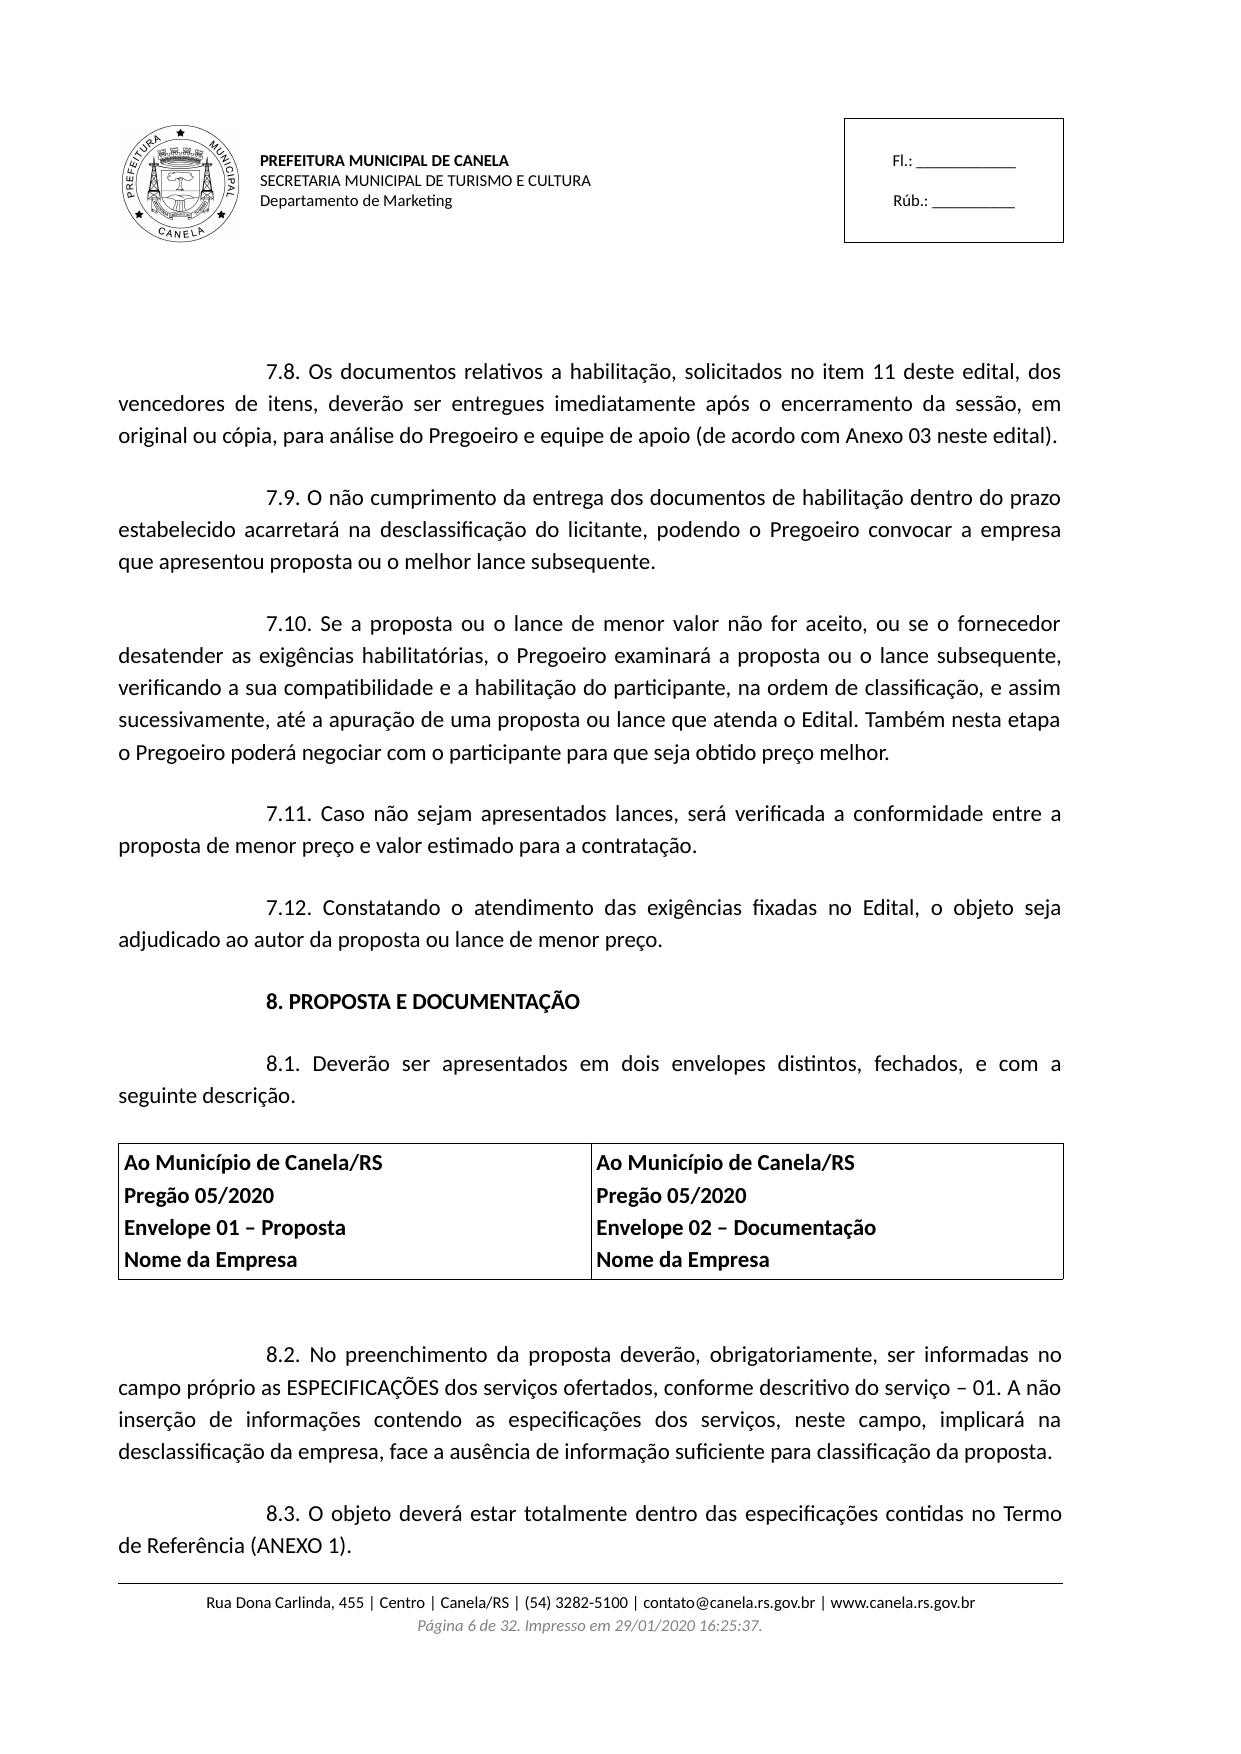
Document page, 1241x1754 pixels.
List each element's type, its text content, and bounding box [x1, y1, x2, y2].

table_header Ao Município de Canela/RS Pregão 05/2020 Envelope 02 – Documentação Nome da Empresa [592, 1144, 1063, 1279]
picture [121, 125, 240, 243]
text 8.2. No preenchimento da proposta deverão, obrigatoriamente, ser informadas no campo próprio as ESPECIFICAÇÕES dos serviços ofertados, conforme descritivo do serviço – 01. A não inserção de informações contendo as especificações dos serviços, neste campo, implicará na desclassificação da empresa, face a ausência de informação suficiente para classificação da proposta. [118, 1341, 1063, 1465]
text 7.12. Constatando o atendimento das exigências fixadas no Edital, o objeto seja adjudicado ao autor da proposta ou lance de menor preço. [118, 893, 1063, 953]
text 7.10. Se a proposta ou o lance de menor valor não for aceito, ou se o fornecedor desatender as exigências habilitatórias, o Pregoeiro examinará a proposta ou o lance subsequente, verificando a sua compatibilidade e a habilitação do participante, na ordem de classificação, e assim sucessivamente, até a apuração de uma proposta ou lance que atenda o Edital. Também nesta etapa o Pregoeiro poderá negociar com o participante para que seja obtido preço melhor. [118, 609, 1063, 766]
text 7.11. Caso não sejam apresentados lances, será verificada a conformidade entre a proposta de menor preço e valor estimado para a contratação. [118, 799, 1063, 860]
text 8.1. Deverão ser apresentados em dois envelopes distintos, fechados, e com a seguinte descrição. [118, 1049, 1063, 1109]
text 8.3. O objeto deverá estar totalmente dentro das especificações contidas no Termo de Referência (ANEXO 1). [118, 1499, 1063, 1559]
text 7.9. O não cumprimento da entrega dos documentos de habilitação dentro do prazo estabelecido acarretará na desclassificação do licitante, podendo o Pregoeiro convocar a empresa que apresentou proposta ou o melhor lance subsequente. [118, 483, 1063, 575]
table_header Ao Município de Canela/RS Pregão 05/2020 Envelope 01 – Proposta Nome da Empresa [119, 1144, 591, 1279]
text 8. PROPOSTA E DOCUMENTAÇÃO [118, 987, 1063, 1015]
text 7.8. Os documentos relativos a habilitação, solicitados no item 11 deste edital, dos vencedores de itens, deverão ser entregues imediatamente após o encerramento da sessão, em original ou cópia, para análise do Pregoeiro e equipe de apoio (de acordo com Anexo 03 neste edital). [118, 357, 1063, 449]
